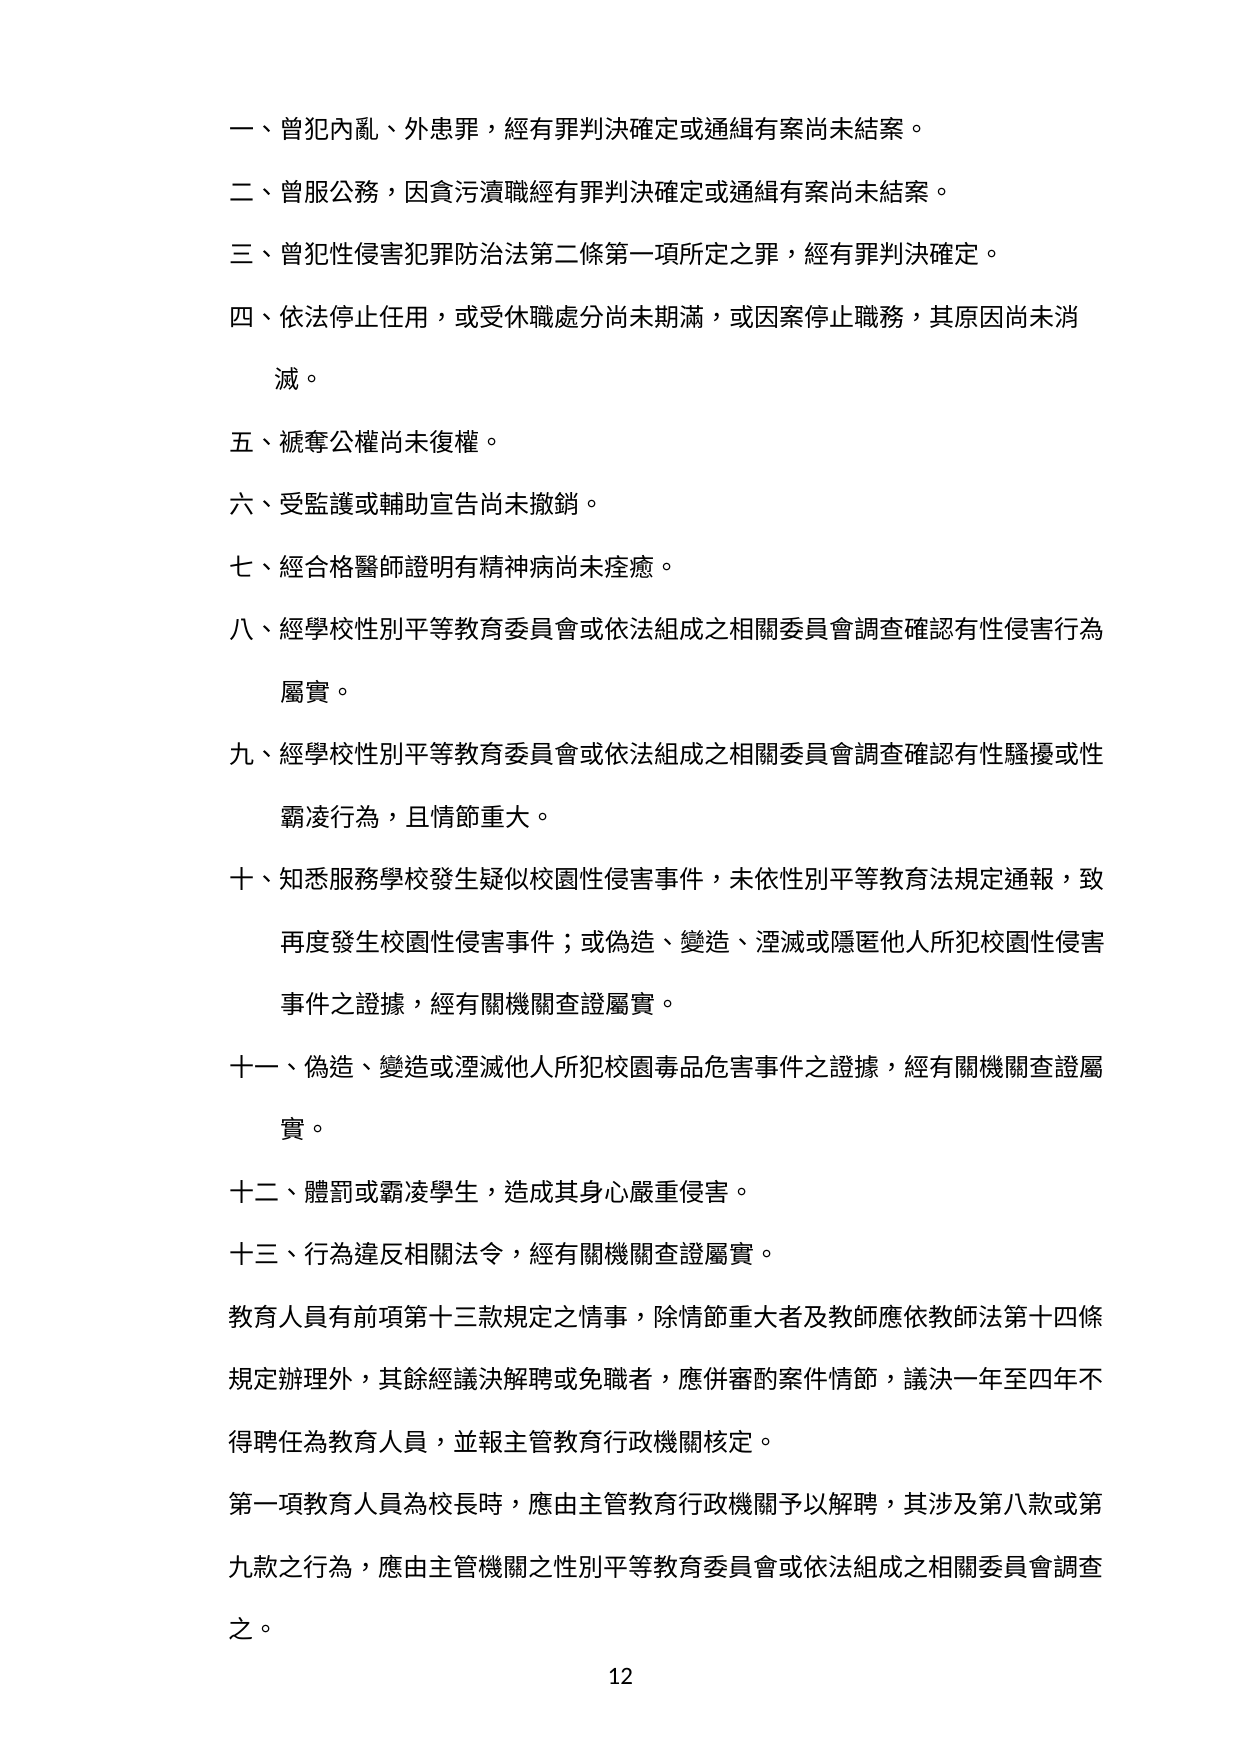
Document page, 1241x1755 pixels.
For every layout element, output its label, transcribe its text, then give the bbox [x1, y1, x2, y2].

text 十、知悉服務學校發生疑似校園性侵害事件，未依性別平等教育法規定通報，致再度發生校園性侵害事件；或偽造、變造、湮滅或隱匿他人所犯校園性侵害事件之證據，經有關機關查證屬實。 [229, 836, 1122, 1024]
text 教育人員有前項第十三款規定之情事，除情節重大者及教師應依教師法第十四條規定辦理外，其餘經議決解聘或免職者，應併審酌案件情節，議決一年至四年不得聘任為教育人員，並報主管教育行政機關核定。 [229, 1274, 1122, 1461]
text 十一、偽造、變造或湮滅他人所犯校園毒品危害事件之證據，經有關機關查證屬 [118, 1024, 1122, 1086]
text 滅。 [118, 336, 1122, 399]
text 一、曾犯內亂、外患罪，經有罪判決確定或通緝有案尚未結案。 [118, 86, 1122, 149]
text 二、曾服公務，因貪污瀆職經有罪判決確定或通緝有案尚未結案。 [118, 149, 1122, 211]
text 第一項教育人員為校長時，應由主管教育行政機關予以解聘，其涉及第八款或第九款之行為，應由主管機關之性別平等教育委員會或依法組成之相關委員會調查之。 [229, 1461, 1122, 1649]
text 九、經學校性別平等教育委員會或依法組成之相關委員會調查確認有性騷擾或性 霸凌行為，且情節重大。 [229, 711, 1122, 836]
text 六、受監護或輔助宣告尚未撤銷。 [118, 461, 1122, 524]
text 十三、行為違反相關法令，經有關機關查證屬實。 [118, 1211, 1122, 1274]
text 實。 [118, 1086, 1122, 1149]
text 八、經學校性別平等教育委員會或依法組成之相關委員會調查確認有性侵害行為 屬實。 [229, 586, 1122, 711]
text 四、依法停止任用，或受休職處分尚未期滿，或因案停止職務，其原因尚未消 [118, 274, 1122, 336]
text 五、褫奪公權尚未復權。 [118, 399, 1122, 461]
text 七、經合格醫師證明有精神病尚未痊癒。 [118, 524, 1122, 586]
text 三、曾犯性侵害犯罪防治法第二條第一項所定之罪，經有罪判決確定。 [118, 211, 1122, 274]
text 十二、體罰或霸凌學生，造成其身心嚴重侵害。 [118, 1149, 1122, 1211]
